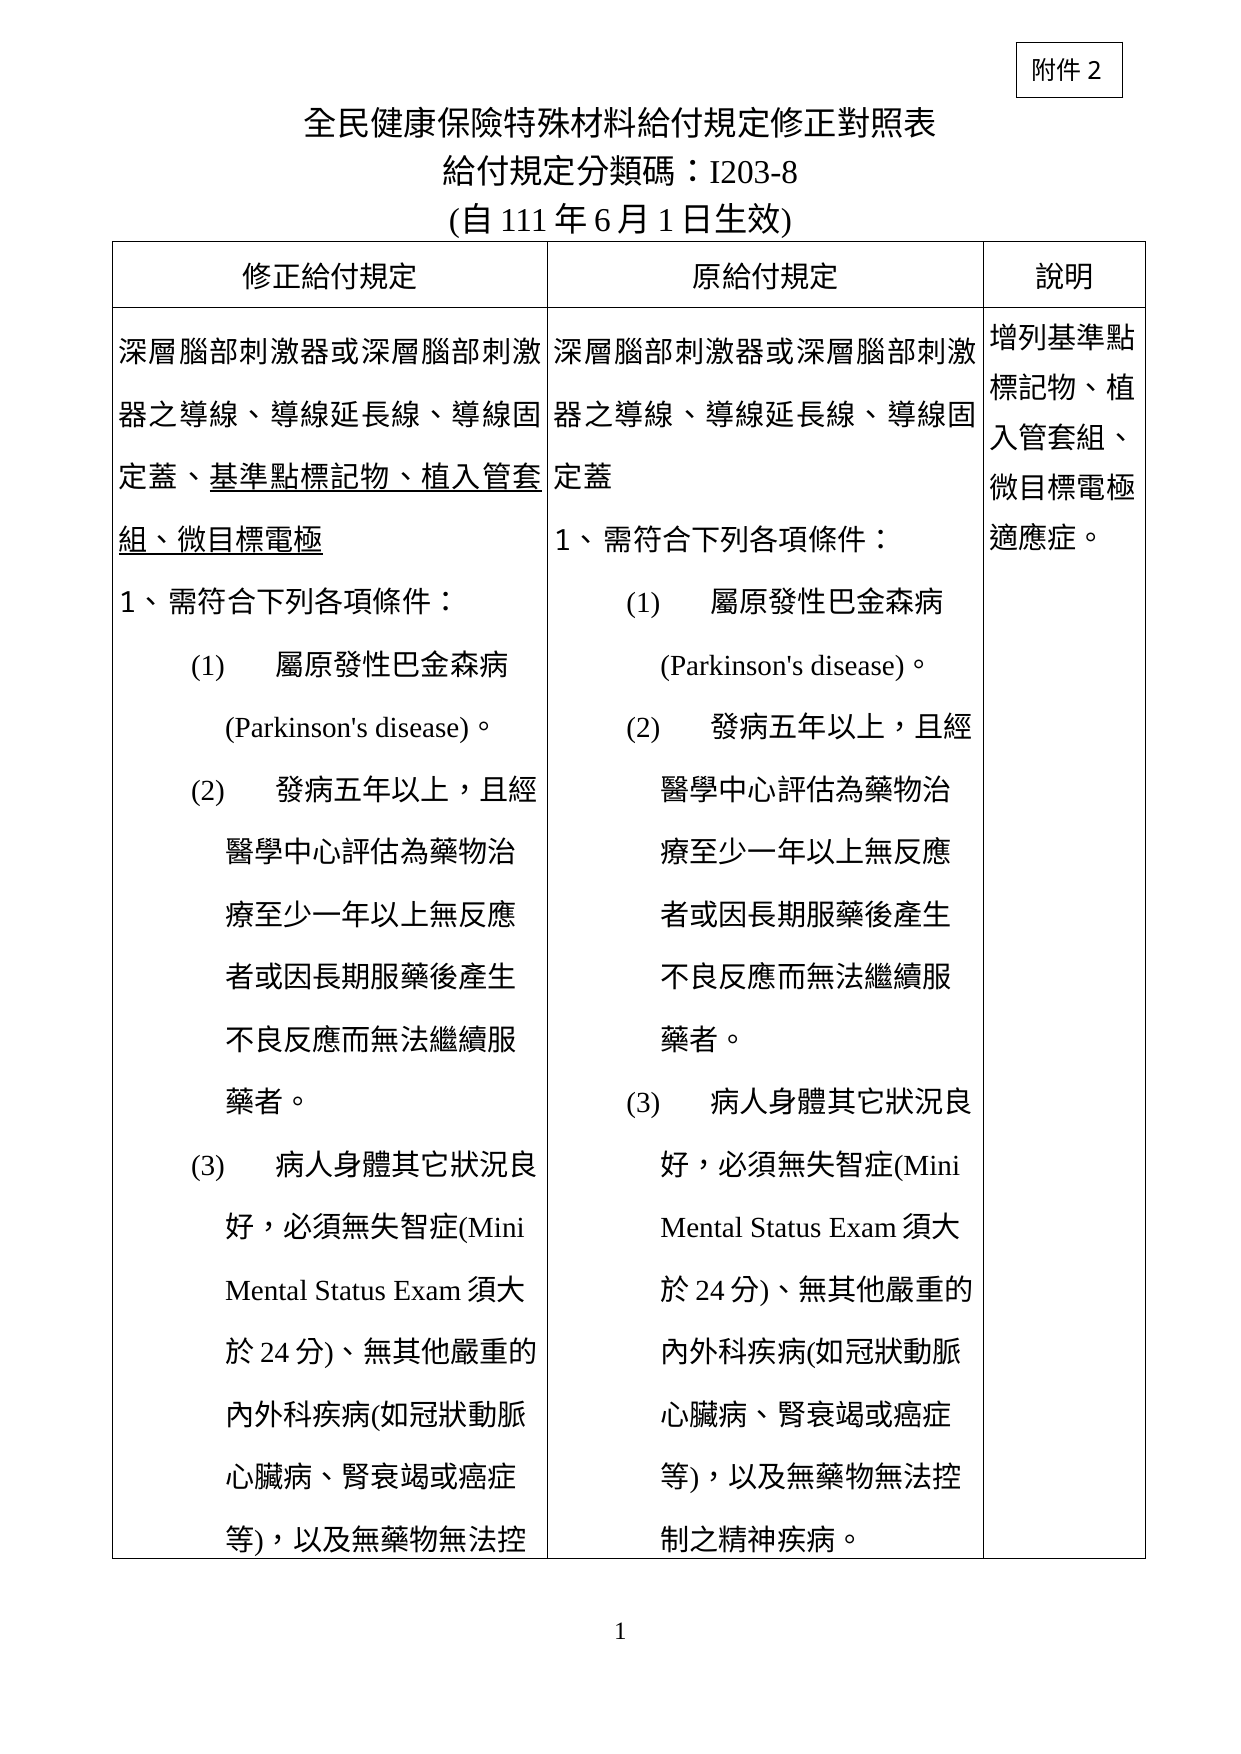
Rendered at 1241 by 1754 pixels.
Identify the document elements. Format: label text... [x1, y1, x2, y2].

text 附件2 [1032, 50, 1107, 86]
table_cell 深層腦部刺激器或深層腦部刺激器之導線、導線延長線、導線固定蓋、基準點標記物、植入管套組、微目標電極 需符合下列各項條件： 屬原發性巴金森病 (Parkinson's disease)。 發病五年以上，且經醫學中心評估為藥物治療至少一年以上無反應者或因長期服藥後產生不良反應而無法繼續服藥者。 病人身體其它狀況良好，必須無失智症(Mini Mental Status Exam須大於24分)、無其他嚴重的內外科疾病(如冠狀動脈心臟病、腎衰竭或癌症等)，以及無藥物無法控制之精神疾病。 病人的腦部磁振造影(MRI)檢查必須正常。 須檢附影像診斷資料及病歷等相關資料，並由台灣神經學學會及台灣神經外科醫學會推薦成員組成之專家小組特殊專案審查核准後使用。 使用健保給付特材導線、導線延長線及導線固定蓋，限裝置深層腦部刺激器患者使用，以申請一次為限。 無框架定位之基準點標記物限併同申報「深部腦核電生理定位(56037B)」使用，以使用五個為限；植入管套組及微目標電極限併同申報「深部腦核電生理定位(56037B)」且初次接受刺激器植入手術或更換植入顱內深部電極使用，植入管套組以一組、微目標電極以二個為限。 [113, 308, 547, 1558]
table_cell 深層腦部刺激器或深層腦部刺激器之導線、導線延長線、導線固定蓋 需符合下列各項條件： 屬原發性巴金森病 (Parkinson's disease)。 發病五年以上，且經醫學中心評估為藥物治療至少一年以上無反應者或因長期服藥後產生不良反應而無法繼續服藥者。 病人身體其它狀況良好，必須無失智症(Mini Mental Status Exam須大於24分)、無其他嚴重的內外科疾病(如冠狀動脈心臟病、腎衰竭或癌症等)，以及無藥物無法控制之精神疾病。 病人的腦部磁振造影(MRI)檢查必須正常。 須檢附影像診斷資料及病歷等相關資料，並由台灣神經學學會及台灣神經外科醫學會推薦成員組成之專家小組特殊專案審查核准後使用。 使用健保給付特材導線、導線延長線及導線固定蓋，限裝置深層腦部刺激器患者使用，以申請一次為限。 [548, 308, 983, 1558]
text 給付規定分類碼：I203-8 [113, 144, 1128, 193]
table_header 修正給付規定 [113, 242, 547, 307]
text (自111年6月1日生效) [112, 193, 1128, 241]
text [1017, 43, 1122, 97]
table_header 原給付規定 [548, 242, 983, 307]
table_header 說明 [984, 242, 1145, 307]
table_cell 增列基準點標記物、植入管套組、微目標電極適應症。 [984, 308, 1145, 1558]
text 全民健康保險特殊材料給付規定修正對照表 [112, 96, 1128, 144]
